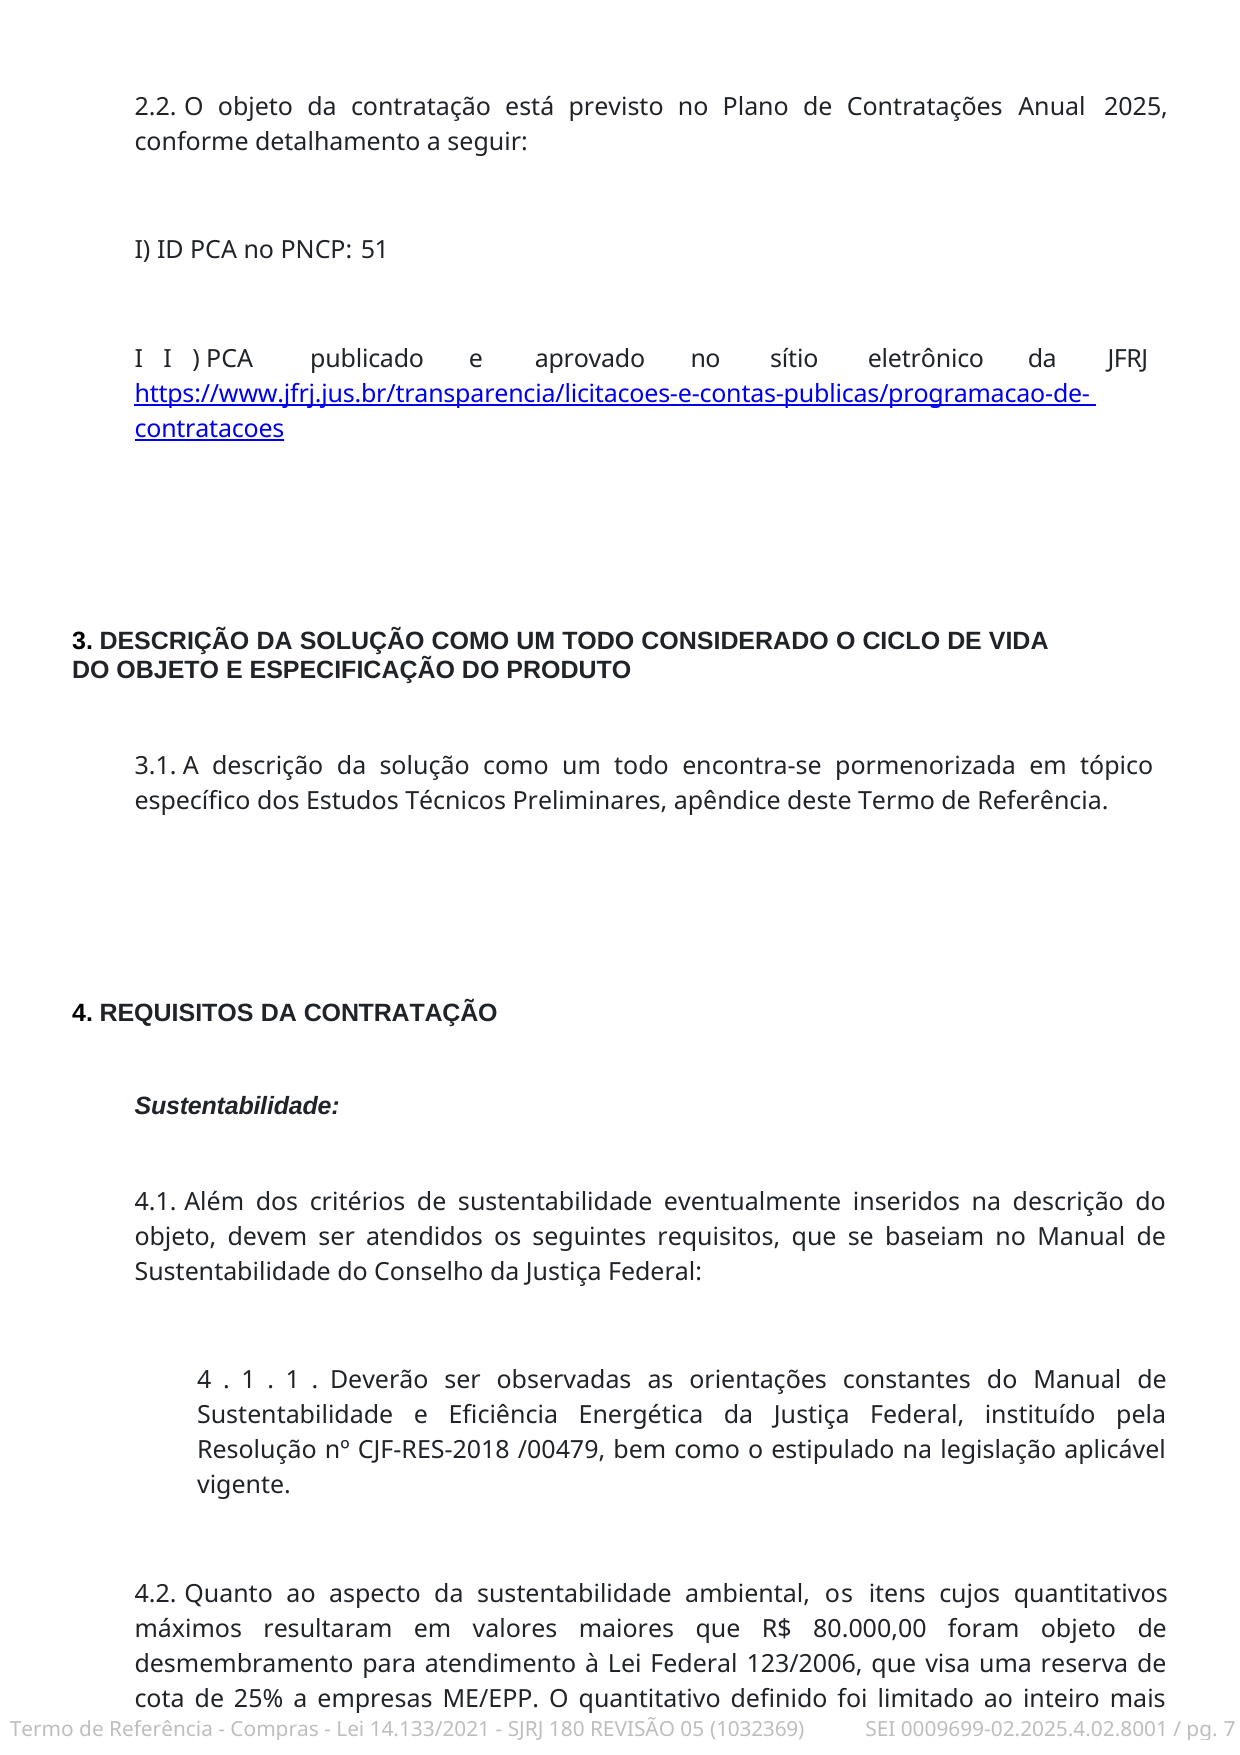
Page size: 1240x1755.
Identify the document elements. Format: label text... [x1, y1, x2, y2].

list Além dos critérios de sustentabilidade eventualmente inseridos na descrição do objeto, devem ser atendidos os seguintes requisitos, que se baseiam no Manual de Sustentabilidade do Conselho da Justiça Federal: [134, 1183, 1167, 1288]
list Quanto ao aspecto da sustentabilidade ambiental, os itens cujos quantitativos máximos resultaram em valores maiores que R$ 80.000,00 foram objeto de desmembramento para atendimento à Lei Federal 123/2006, que visa uma reserva de cota de 25% a empresas ME/EPP. O quantitativo definido foi limitado ao inteiro mais [134, 1576, 1168, 1714]
list DESCRIÇÃO DA SOLUÇÃO COMO UM TODO CONSIDERADO O CICLO DE VIDA DO OBJETO E ESPECIFICAÇÃO DO PRODUTO [72, 626, 1093, 684]
text I I ) PCA publicado e aprovado no sítio eletrônico da JFRJ https://www.jfrj.jus.br/transparencia/licitacoes-e-contas-publicas/programacao-de- contratacoes [134, 340, 1166, 444]
text 4 . 1 . 1 . Deverão ser observadas as orientações constantes do Manual de Sustentabilidade e Eficiência Energética da Justiça Federal, instituído pela Resolução nº CJF-RES-2018 /00479, bem como o estipulado na legislação aplicável vigente. [197, 1362, 1167, 1501]
list O objeto da contratação está previsto no Plano de Contratações Anual 2025, conforme detalhamento a seguir: [134, 88, 1168, 157]
list A descrição da solução como um todo encontra-se pormenorizada em tópico específico dos Estudos Técnicos Preliminares, apêndice deste Termo de Referência. [134, 748, 1154, 817]
list REQUISITOS DA CONTRATAÇÃO [72, 998, 1181, 1027]
text I) ID PCA no PNCP: 51 [134, 232, 1181, 266]
subtitle Sustentabilidade: [134, 1091, 1181, 1120]
